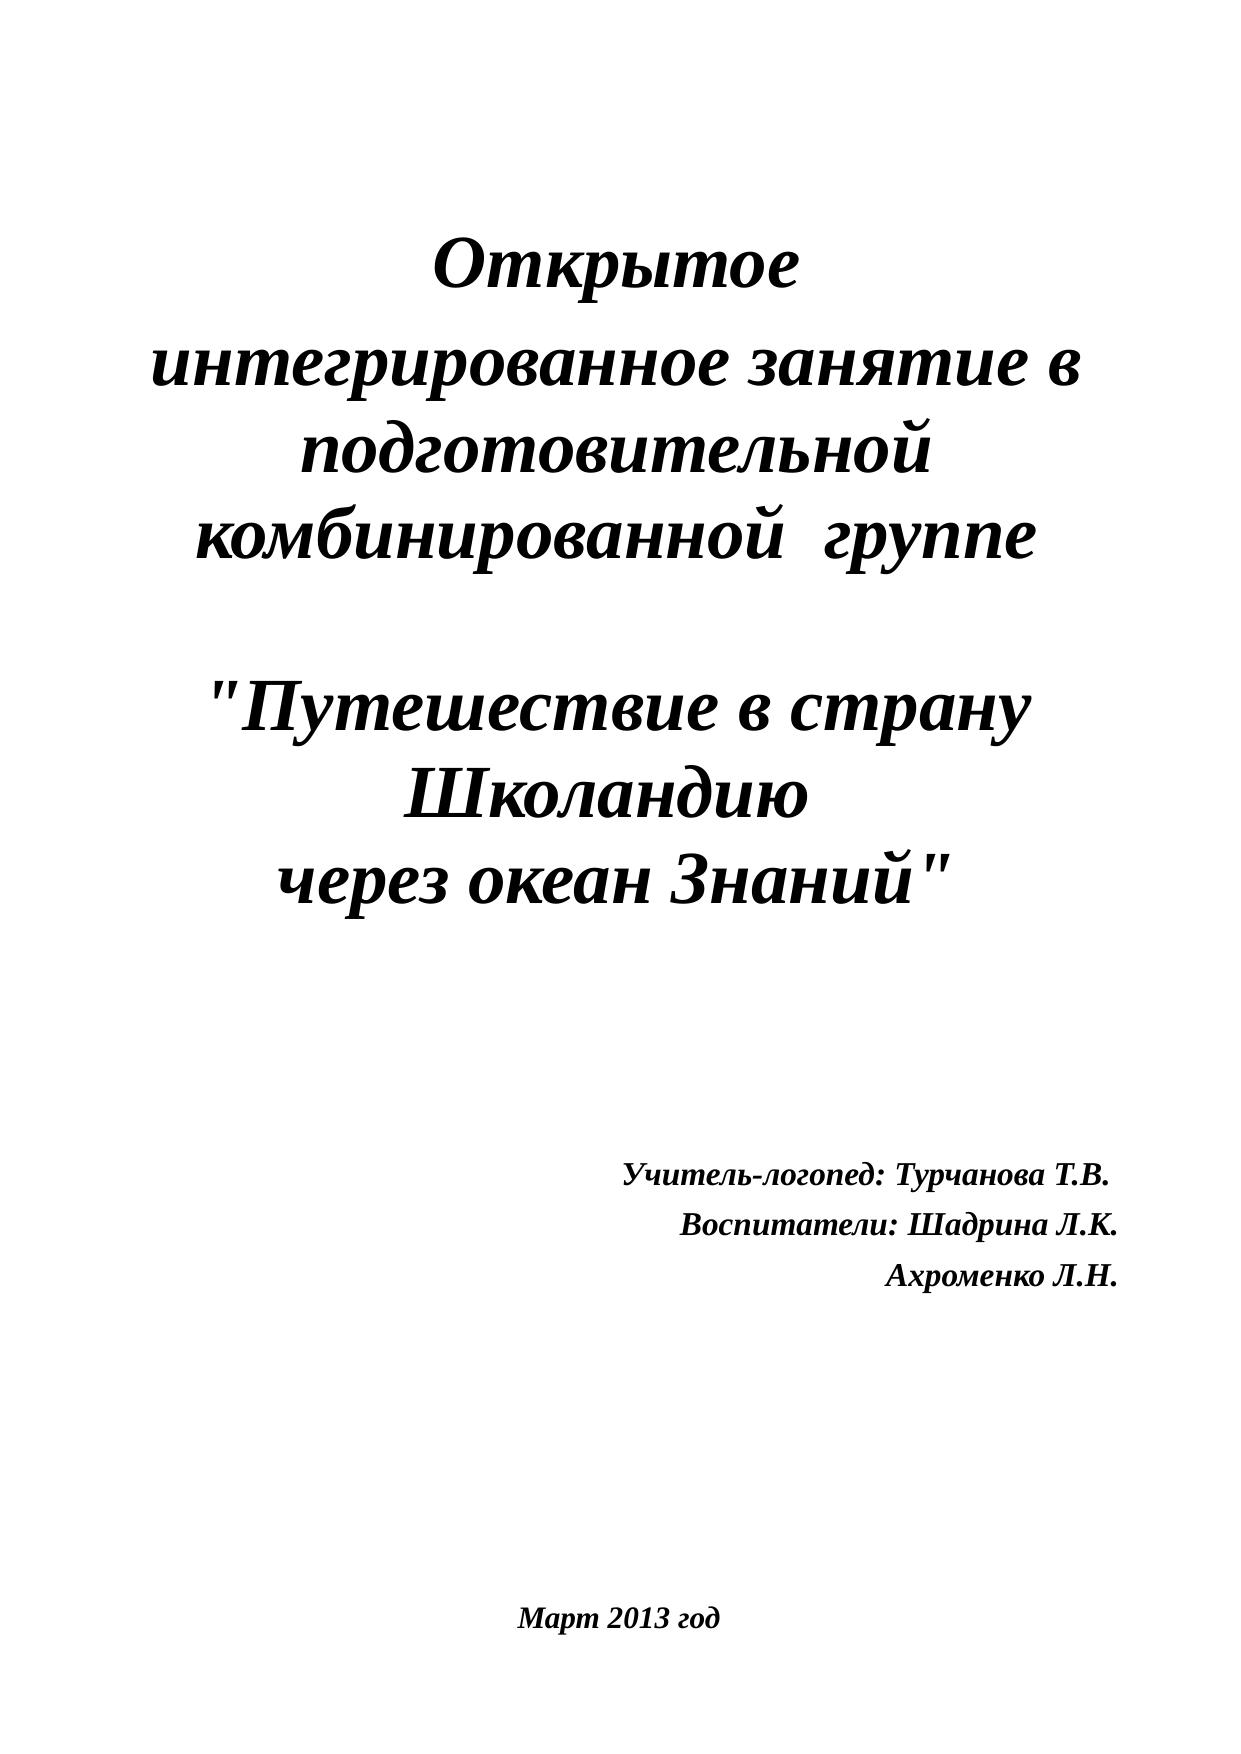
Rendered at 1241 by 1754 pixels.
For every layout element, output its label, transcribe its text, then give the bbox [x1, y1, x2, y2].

text интегрированное занятие в подготовительной комбинированной группе "Путешествие в страну Школандию через океан Знаний" [118, 316, 1122, 991]
text Учитель-логопед: Турчанова Т.В. [118, 1154, 1122, 1192]
text Ахроменко Л.Н. [118, 1256, 1122, 1294]
text Открытое [118, 217, 1122, 303]
text Март 2013 год [118, 1599, 1122, 1635]
text Воспитатели: Шадрина Л.К. [118, 1205, 1122, 1243]
